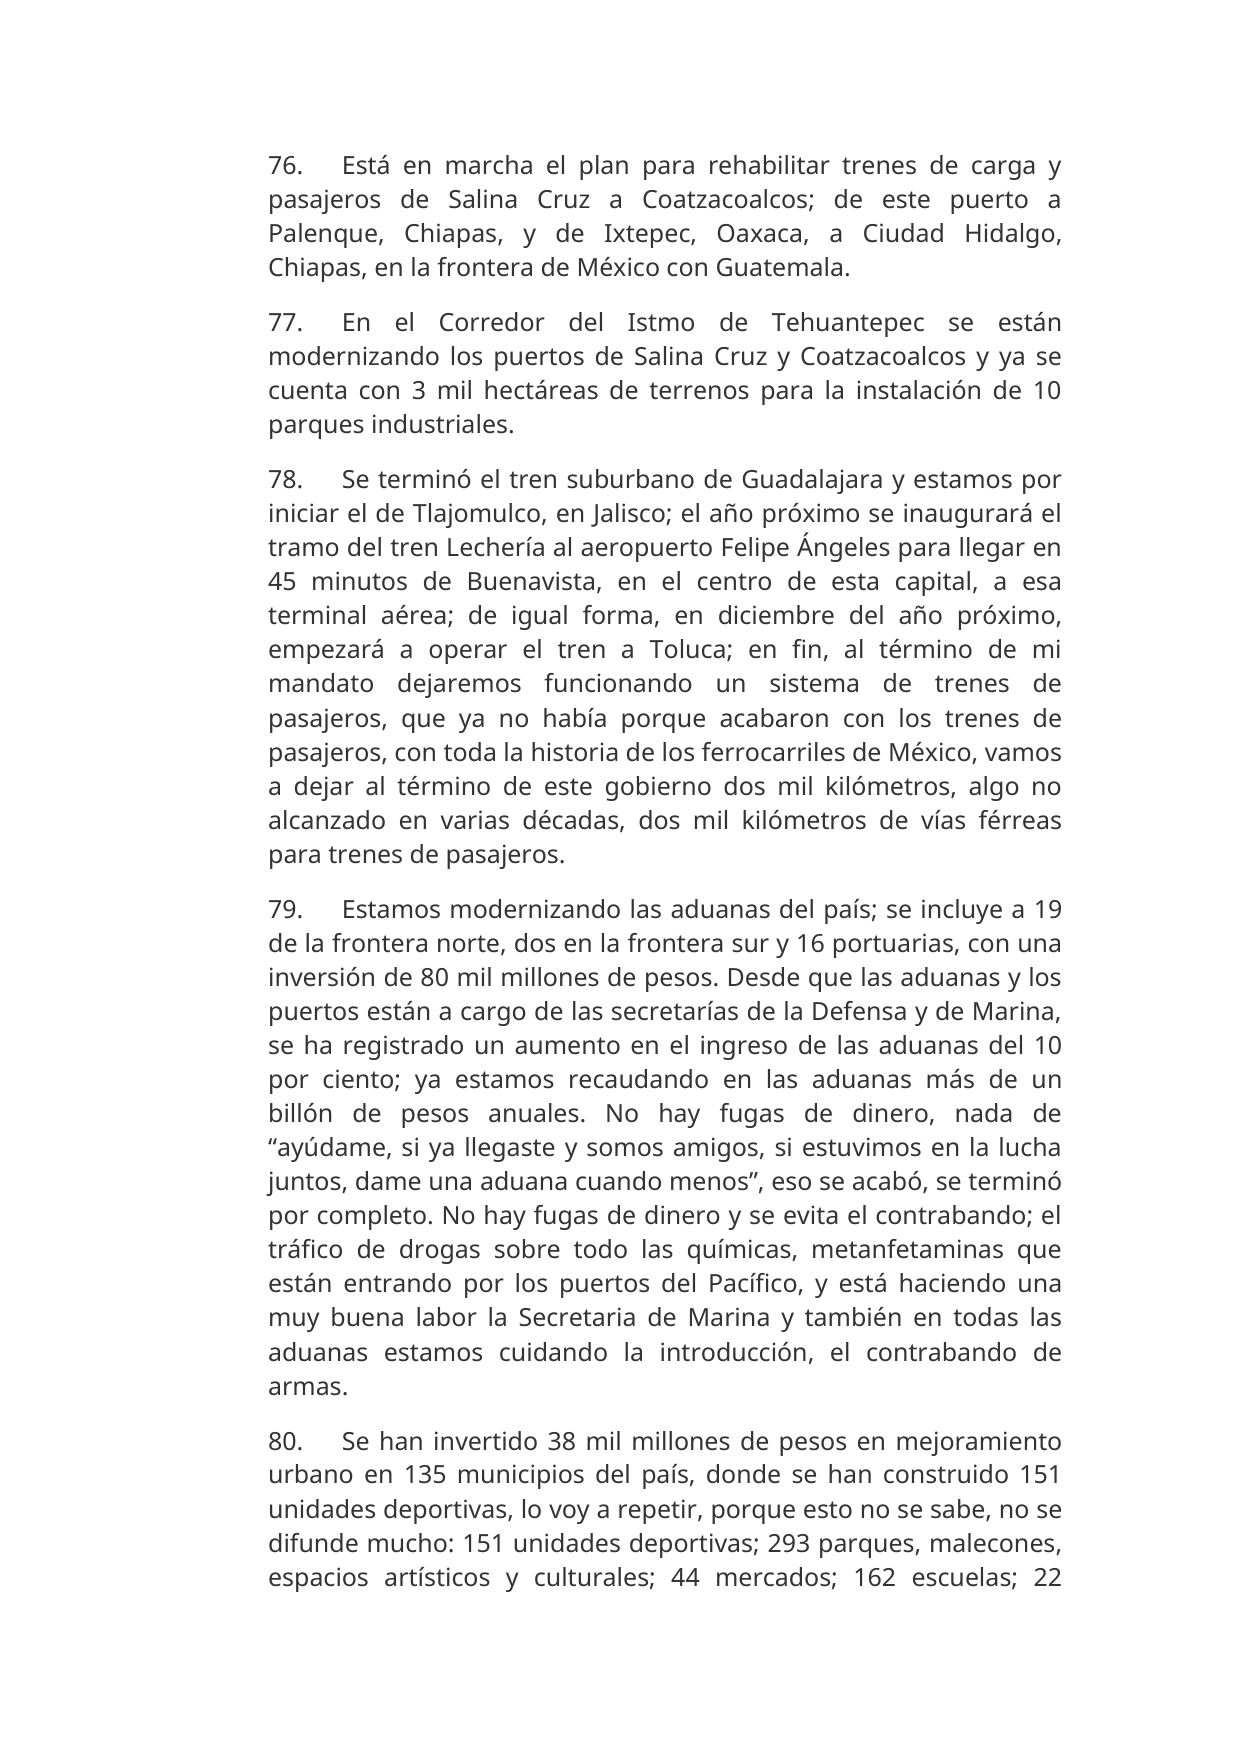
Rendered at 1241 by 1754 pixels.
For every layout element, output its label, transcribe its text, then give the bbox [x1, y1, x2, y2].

list En el Corredor del Istmo de Tehuantepec se están modernizando los puertos de Salina Cruz y Coatzacoalcos y ya se cuenta con 3 mil hectáreas de terrenos para la instalación de 10 parques industriales. [268, 305, 1063, 441]
list Estamos modernizando las aduanas del país; se incluye a 19 de la frontera norte, dos en la frontera sur y 16 portuarias, con una inversión de 80 mil millones de pesos. Desde que las aduanas y los puertos están a cargo de las secretarías de la Defensa y de Marina, se ha registrado un aumento en el ingreso de las aduanas del 10 por ciento; ya estamos recaudando en las aduanas más de un billón de pesos anuales. No hay fugas de dinero, nada de “ayúdame, si ya llegaste y somos amigos, si estuvimos en la lucha juntos, dame una aduana cuando menos”, eso se acabó, se terminó por completo. No hay fugas de dinero y se evita el contrabando; el tráfico de drogas sobre todo las químicas, metanfetaminas que están entrando por los puertos del Pacífico, y está haciendo una muy buena labor la Secretaria de Marina y también en todas las aduanas estamos cuidando la introducción, el contrabando de armas. [268, 891, 1063, 1402]
list Se han invertido 38 mil millones de pesos en mejoramiento urbano en 135 municipios del país, donde se han construido 151 unidades deportivas, lo voy a repetir, porque esto no se sabe, no se difunde mucho: 151 unidades deportivas; 293 parques, malecones, espacios artísticos y culturales; 44 mercados; 162 escuelas; 22 [268, 1423, 1063, 1593]
list Se terminó el tren suburbano de Guadalajara y estamos por iniciar el de Tlajomulco, en Jalisco; el año próximo se inaugurará el tramo del tren Lechería al aeropuerto Felipe Ángeles para llegar en 45 minutos de Buenavista, en el centro de esta capital, a esa terminal aérea; de igual forma, en diciembre del año próximo, empezará a operar el tren a Toluca; en fin, al término de mi mandato dejaremos funcionando un sistema de trenes de pasajeros, que ya no había porque acabaron con los trenes de pasajeros, con toda la historia de los ferrocarriles de México, vamos a dejar al término de este gobierno dos mil kilómetros, algo no alcanzado en varias décadas, dos mil kilómetros de vías férreas para trenes de pasajeros. [268, 462, 1063, 871]
list Está en marcha el plan para rehabilitar trenes de carga y pasajeros de Salina Cruz a Coatzacoalcos; de este puerto a Palenque, Chiapas, y de Ixtepec, Oaxaca, a Ciudad Hidalgo, Chiapas, en la frontera de México con Guatemala. [268, 148, 1063, 284]
